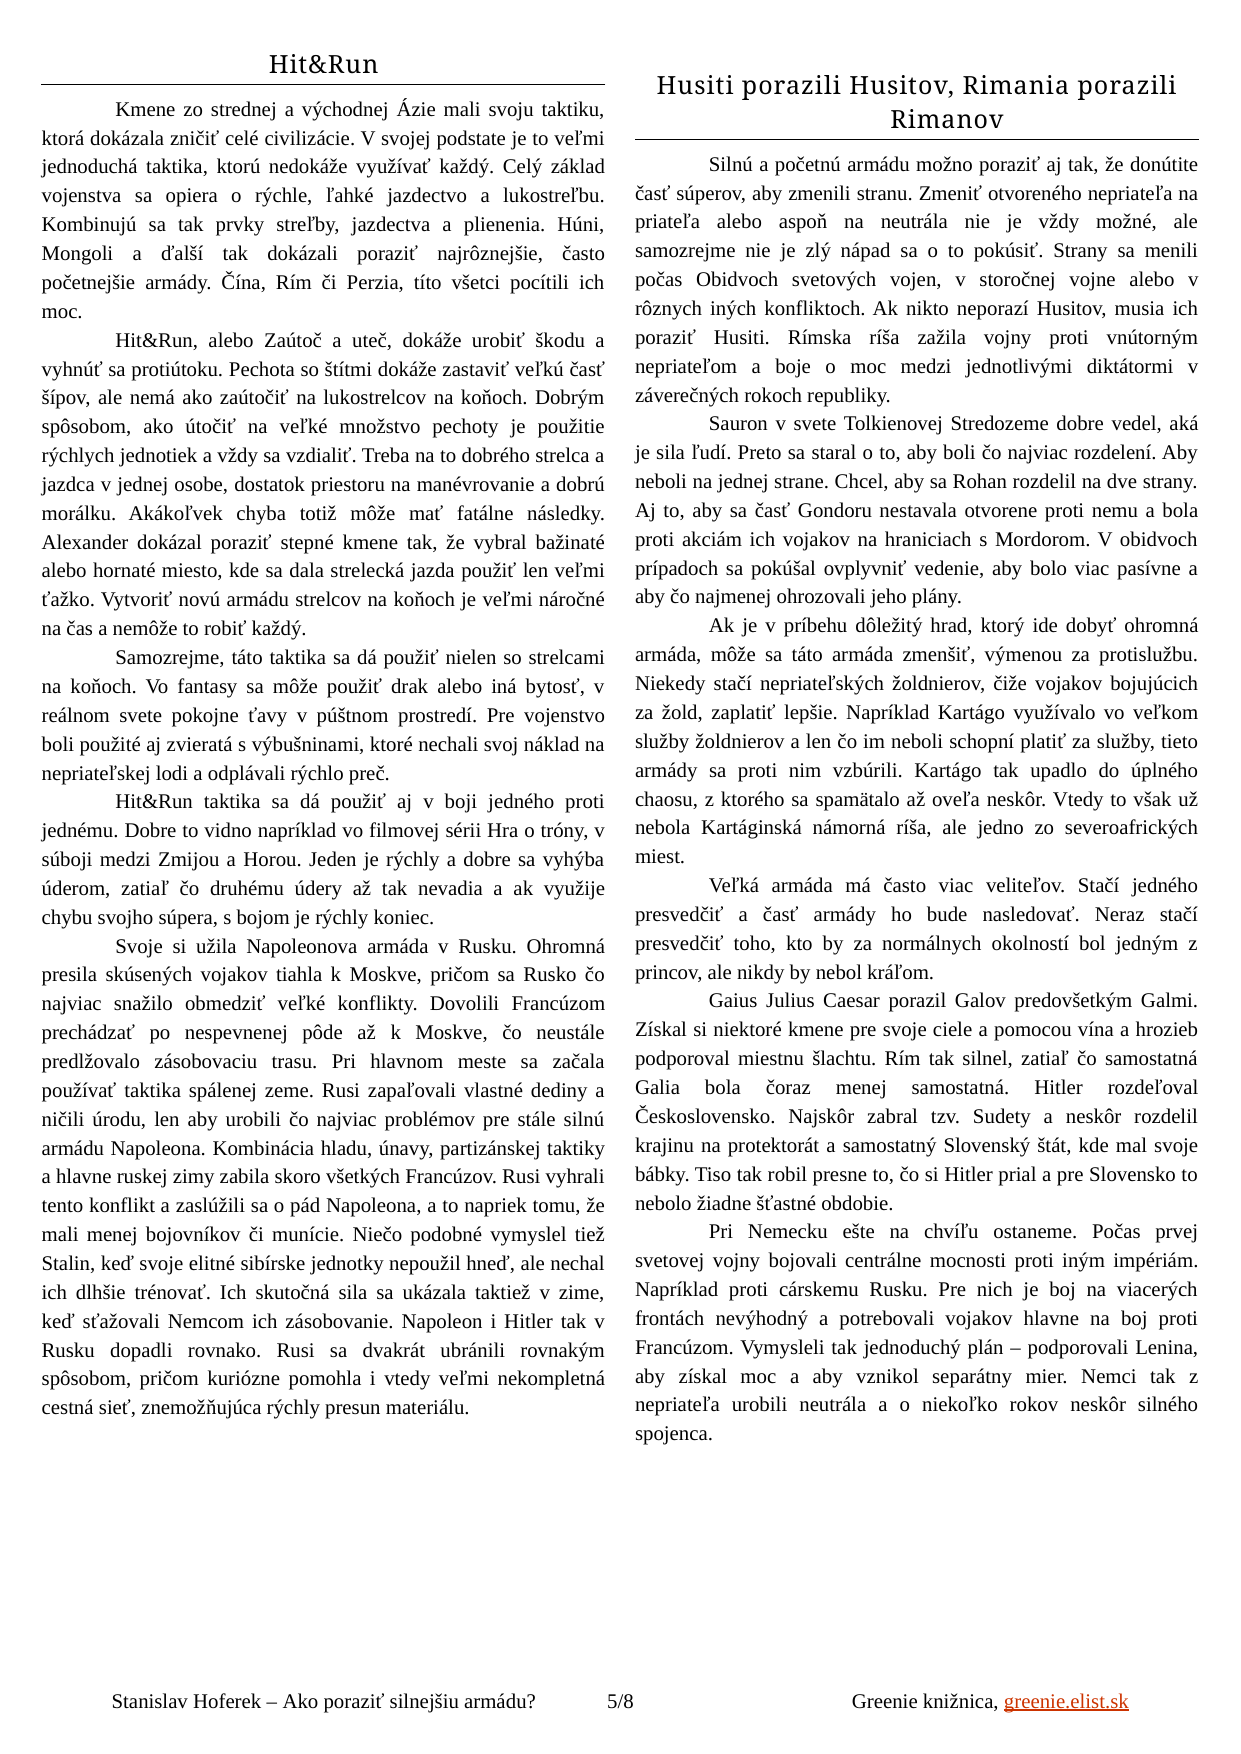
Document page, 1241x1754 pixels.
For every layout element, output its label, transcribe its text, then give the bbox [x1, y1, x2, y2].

text Svoje si užila Napoleonova armáda v Rusku. Ohromná presila skúsených vojakov tiahla k Moskve, pričom sa Rusko čo najviac snažilo obmedziť veľké konflikty. Dovolili Francúzom prechádzať po nespevnenej pôde až k Moskve, čo neustále predlžovalo zásobovaciu trasu. Pri hlavnom meste sa začala používať taktika spálenej zeme. Rusi zapaľovali vlastné dediny a ničili úrodu, len aby urobili čo najviac problémov pre stále silnú armádu Napoleona. Kombinácia hladu, únavy, partizánskej taktiky a hlavne ruskej zimy zabila skoro všetkých Francúzov. Rusi vyhrali tento konflikt a zaslúžili sa o pád Napoleona, a to napriek tomu, že mali menej bojovníkov či munície. Niečo podobné vymyslel tiež Stalin, keď svoje elitné sibírske jednotky nepoužil hneď, ale nechal ich dlhšie trénovať. Ich skutočná sila sa ukázala taktiež v zime, keď sťažovali Nemcom ich zásobovanie. Napoleon i Hitler tak v Rusku dopadli rovnako. Rusi sa dvakrát ubránili rovnakým spôsobom, pričom kuriózne pomohla i vtedy veľmi nekompletná cestná sieť, znemožňujúca rýchly presun materiálu. [41, 933, 605, 1419]
text Samozrejme, táto taktika sa dá použiť nielen so strelcami na koňoch. Vo fantasy sa môže použiť drak alebo iná bytosť, v reálnom svete pokojne ťavy v púštnom prostredí. Pre vojenstvo boli použité aj zvieratá s výbušninami, ktoré nechali svoj náklad na nepriateľskej lodi a odplávali rýchlo preč. [41, 645, 605, 784]
text Gaius Julius Caesar porazil Galov predovšetkým Galmi. Získal si niektoré kmene pre svoje ciele a pomocou vína a hrozieb podporoval miestnu šlachtu. Rím tak silnel, zatiaľ čo samostatná Galia bola čoraz menej samostatná. Hitler rozdeľoval Československo. Najskôr zabral tzv. Sudety a neskôr rozdelil krajinu na protektorát a samostatný Slovenský štát, kde mal svoje bábky. Tiso tak robil presne to, čo si Hitler prial a pre Slovensko to nebolo žiadne šťastné obdobie. [635, 988, 1199, 1214]
text Kmene zo strednej a východnej Ázie mali svoju taktiku, ktorá dokázala zničiť celé civilizácie. V svojej podstate je to veľmi jednoduchá taktika, ktorú nedokáže využívať každý. Celý základ vojenstva sa opiera o rýchle, ľahké jazdectvo a lukostreľbu. Kombinujú sa tak prvky streľby, jazdectva a plienenia. Húni, Mongoli a ďalší tak dokázali poraziť najrôznejšie, často početnejšie armády. Čína, Rím či Perzia, títo všetci pocítili ich moc. [41, 97, 605, 323]
text Hit&Run, alebo Zaútoč a uteč, dokáže urobiť škodu a vyhnúť sa protiútoku. Pechota so štítmi dokáže zastaviť veľkú časť šípov, ale nemá ako zaútočiť na lukostrelcov na koňoch. Dobrým spôsobom, ako útočiť na veľké množstvo pechoty je použitie rýchlych jednotiek a vždy sa vzdialiť. Treba na to dobrého strelca a jazdca v jednej osobe, dostatok priestoru na manévrovanie a dobrú morálku. Akákoľvek chyba totiž môže mať fatálne následky. Alexander dokázal poraziť stepné kmene tak, že vybral bažinaté alebo hornaté miesto, kde sa dala strelecká jazda použiť len veľmi ťažko. Vytvoriť novú armádu strelcov na koňoch je veľmi náročné na čas a nemôže to robiť každý. [41, 328, 605, 640]
text Hit&Run taktika sa dá použiť aj v boji jedného proti jednému. Dobre to vidno napríklad vo filmovej sérii Hra o tróny, v súboji medzi Zmijou a Horou. Jeden je rýchly a dobre sa vyhýba úderom, zatiaľ čo druhému údery až tak nevadia a ak využije chybu svojho súpera, s bojom je rýchly koniec. [41, 789, 605, 929]
text Silnú a početnú armádu možno poraziť aj tak, že donútite časť súperov, aby zmenili stranu. Zmeniť otvoreného nepriateľa na priateľa alebo aspoň na neutrála nie je vždy možné, ale samozrejme nie je zlý nápad sa o to pokúsiť. Strany sa menili počas Obidvoch svetových vojen, v storočnej vojne alebo v rôznych iných konfliktoch. Ak nikto neporazí Husitov, musia ich poraziť Husiti. Rímska ríša zažila vojny proti vnútorným nepriateľom a boje o moc medzi jednotlivými diktátormi v záverečných rokoch republiky. [635, 152, 1199, 407]
text Ak je v príbehu dôležitý hrad, ktorý ide dobyť ohromná armáda, môže sa táto armáda zmenšiť, výmenou za protislužbu. Niekedy stačí nepriateľských žoldnierov, čiže vojakov bojujúcich za žold, zaplatiť lepšie. Napríklad Kartágo využívalo vo veľkom služby žoldnierov a len čo im neboli schopní platiť za služby, tieto armády sa proti nim vzbúrili. Kartágo tak upadlo do úplného chaosu, z ktorého sa spamätalo až oveľa neskôr. Vtedy to však už nebola Kartáginská námorná ríša, ale jedno zo severoafrických miest. [635, 613, 1199, 868]
subtitle Hit&Run [41, 44, 605, 84]
text Sauron v svete Tolkienovej Stredozeme dobre vedel, aká je sila ľudí. Preto sa staral o to, aby boli čo najviac rozdelení. Aby neboli na jednej strane. Chcel, aby sa Rohan rozdelil na dve strany. Aj to, aby sa časť Gondoru nestavala otvorene proti nemu a bola proti akciám ich vojakov na hraniciach s Mordorom. V obidvoch prípadoch sa pokúšal ovplyvniť vedenie, aby bolo viac pasívne a aby čo najmenej ohrozovali jeho plány. [635, 411, 1199, 608]
subtitle Husiti porazili Husitov, Rimania porazili Rimanov [635, 65, 1199, 139]
text Veľká armáda má často viac veliteľov. Stačí jedného presvedčiť a časť armády ho bude nasledovať. Neraz stačí presvedčiť toho, kto by za normálnych okolností bol jedným z princov, ale nikdy by nebol kráľom. [635, 873, 1199, 984]
text Pri Nemecku ešte na chvíľu ostaneme. Počas prvej svetovej vojny bojovali centrálne mocnosti proti iným impériám. Napríklad proti cárskemu Rusku. Pre nich je boj na viacerých frontách nevýhodný a potrebovali vojakov hlavne na boj proti Francúzom. Vymysleli tak jednoduchý plán – podporovali Lenina, aby získal moc a aby vznikol separátny mier. Nemci tak z nepriateľa urobili neutrála a o niekoľko rokov neskôr silného spojenca. [635, 1219, 1199, 1445]
